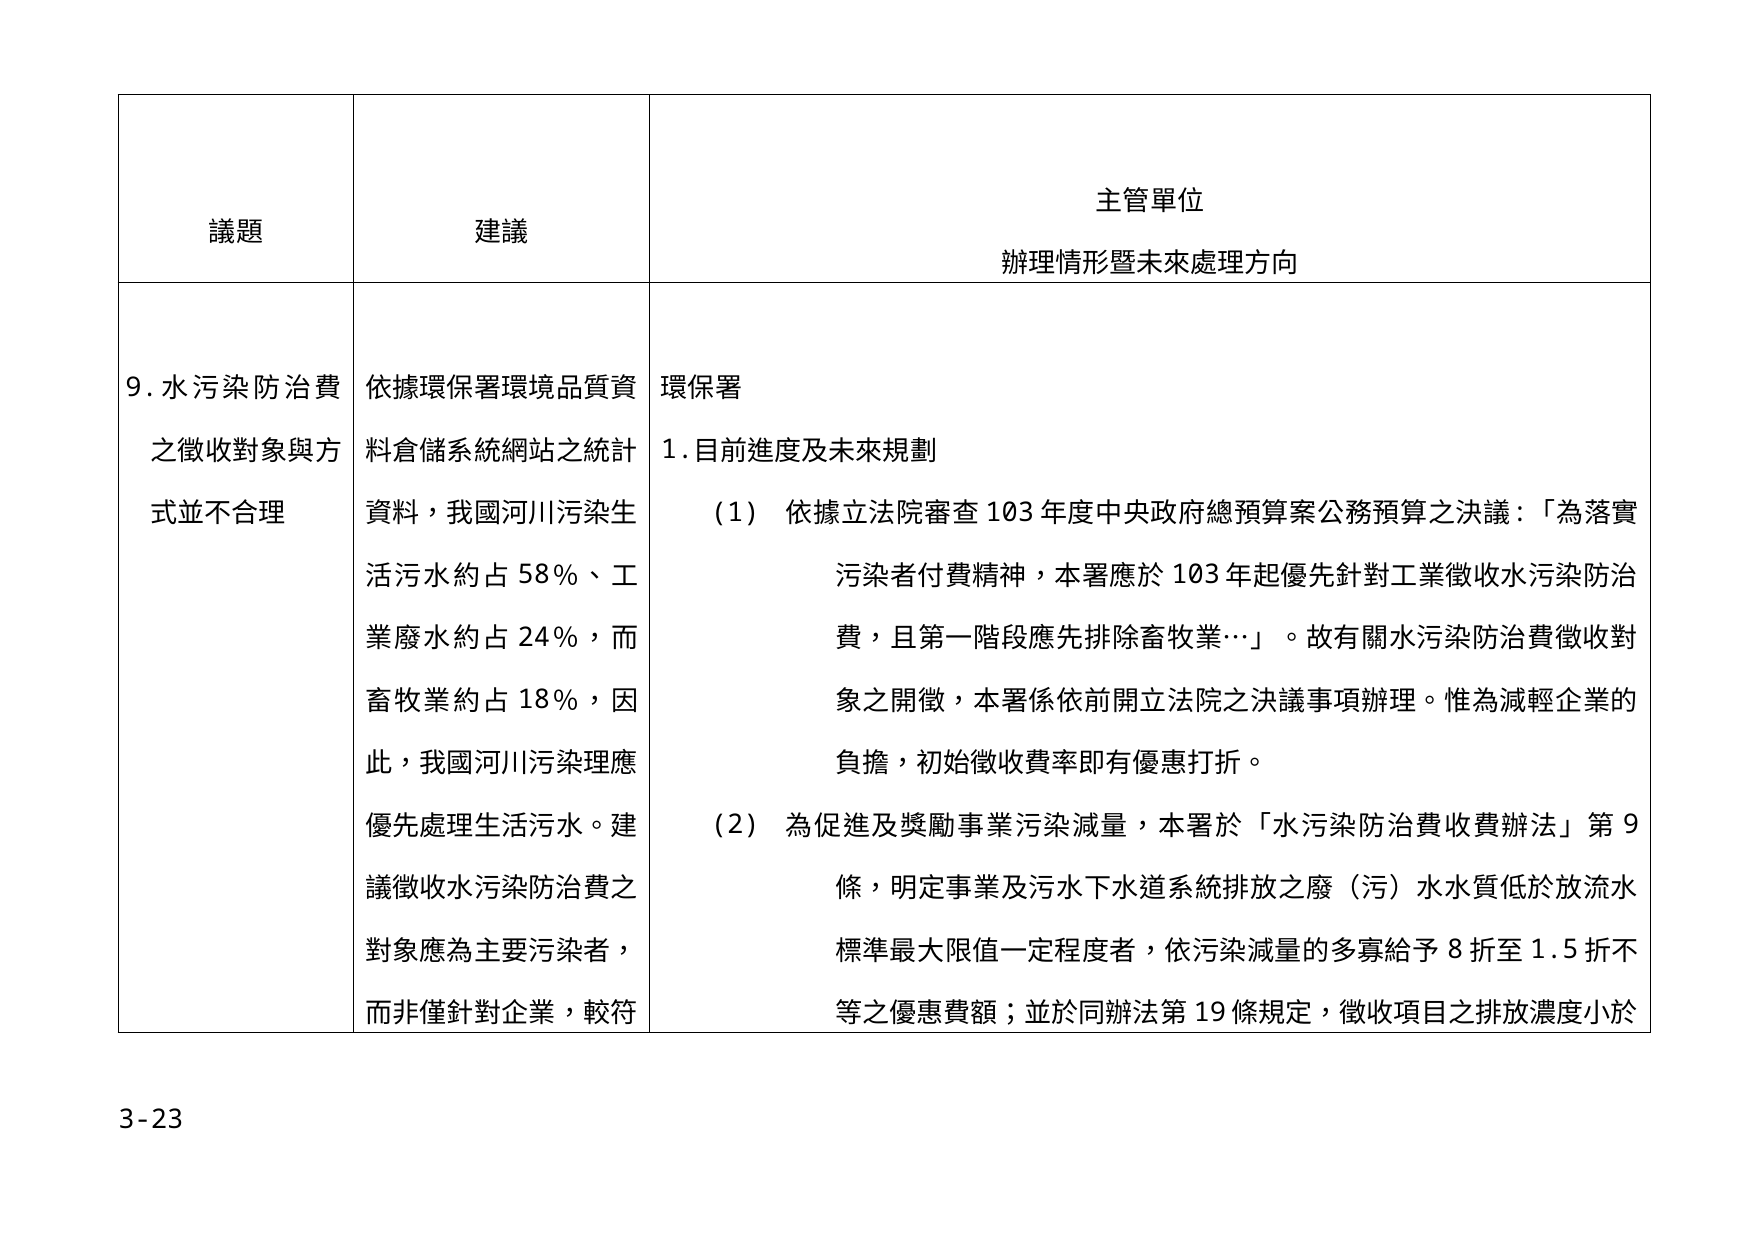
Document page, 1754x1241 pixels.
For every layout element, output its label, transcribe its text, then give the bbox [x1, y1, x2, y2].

table_header 主管單位 辦理情形暨未來處理方向 [650, 95, 1650, 282]
table_header 議題 [119, 95, 353, 282]
table_cell 9.水污染防治費之徵收對象與方式並不合理 [119, 283, 353, 1032]
table_cell 環保署 1.目前進度及未來規劃 依據立法院審查103年度中央政府總預算案公務預算之決議:「為落實污染者付費精神，本署應於103年起優先針對工業徵收水污染防治費，且第一階段應先排除畜牧業…」。故有關水污染防治費徵收對象之開徵，本署係依前開立法院之決議事項辦理。惟為減輕企業的負擔，初始徵收費率即有優惠打折。 為促進及獎勵事業污染減量，本署於「水污染防治費收費辦法」第9條，明定事業及污水下水道系統排放之廢（污）水水質低於放流水標準最大限值一定程度者，依污染減量的多寡給予8折至1.5折不等之優惠費額；並於同辦法第19條規定，徵收項目之排放濃度小於 [650, 283, 1650, 1032]
table_header 建議 [354, 95, 649, 282]
table_cell 依據環保署環境品質資料倉儲系統網站之統計資料，我國河川污染生活污水約占58％、工業廢水約占24％，而畜牧業約占18％，因此，我國河川污染理應優先處理生活污水。建議徵收水污染防治費之對象應為主要污染者，而非僅針對企業，較符 [354, 283, 649, 1032]
